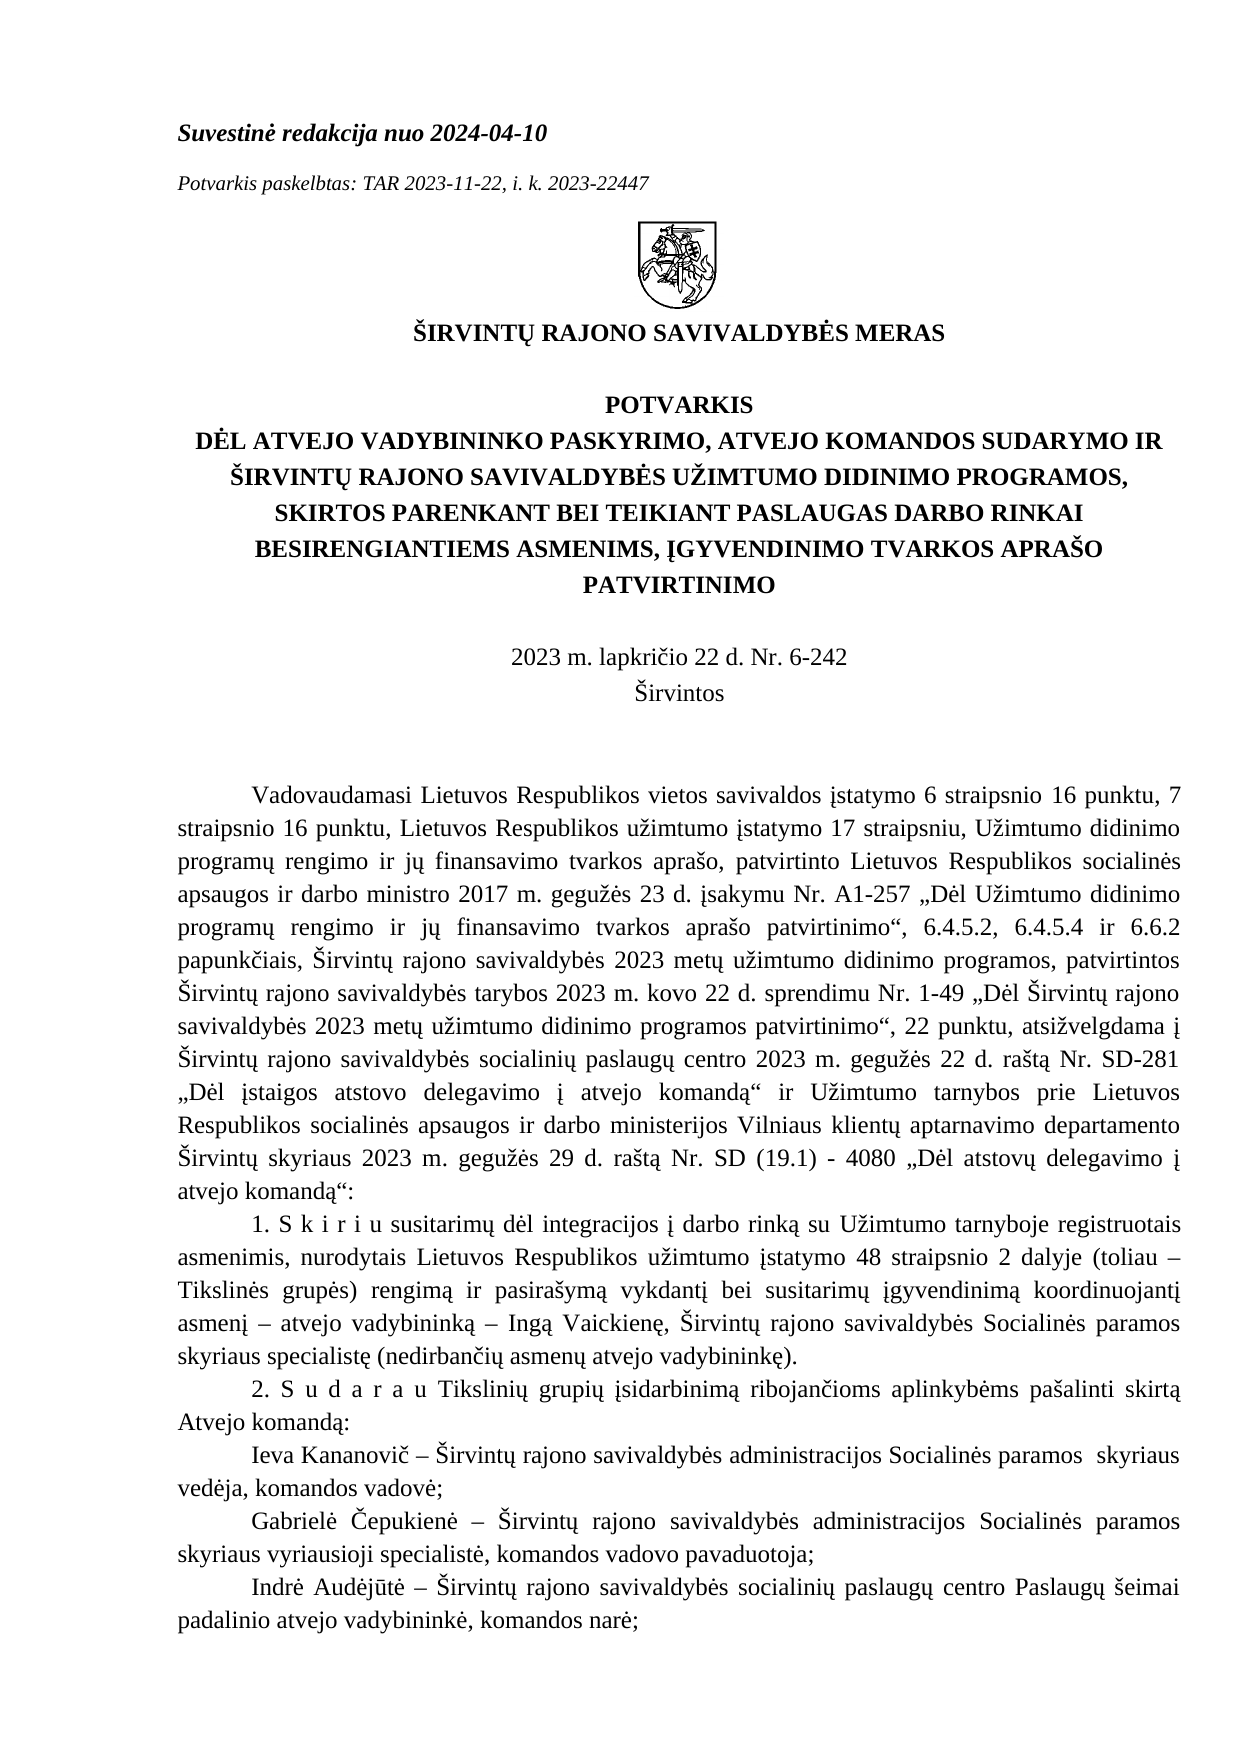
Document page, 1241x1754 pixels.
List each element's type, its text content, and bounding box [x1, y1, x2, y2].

text 1. S k i r i u susitarimų dėl integracijos į darbo rinką su Užimtumo tarnyboje registruotais asmenimis, nurodytais Lietuvos Respublikos užimtumo įstatymo 48 straipsnio 2 dalyje (toliau – Tikslinės grupės) rengimą ir pasirašymą vykdantį bei susitarimų įgyvendinimą koordinuojantį asmenį – atvejo vadybininką – Ingą Vaickienę, Širvintų rajono savivaldybės Socialinės paramos skyriaus specialistę (nedirbančių asmenų atvejo vadybininkę). [177, 1209, 1181, 1370]
text Vadovaudamasi Lietuvos Respublikos vietos savivaldos įstatymo 6 straipsnio 16 punktu, 7 straipsnio 16 punktu, Lietuvos Respublikos užimtumo įstatymo 17 straipsniu, Užimtumo didinimo programų rengimo ir jų finansavimo tvarkos aprašo, patvirtinto Lietuvos Respublikos socialinės apsaugos ir darbo ministro 2017 m. gegužės 23 d. įsakymu Nr. A1-257 „Dėl Užimtumo didinimo programų rengimo ir jų finansavimo tvarkos aprašo patvirtinimo“, 6.4.5.2, 6.4.5.4 ir 6.6.2 papunkčiais, Širvintų rajono savivaldybės 2023 metų užimtumo didinimo programos, patvirtintos Širvintų rajono savivaldybės tarybos 2023 m. kovo 22 d. sprendimu Nr. 1-49 „Dėl Širvintų rajono savivaldybės 2023 metų užimtumo didinimo programos patvirtinimo“, 22 punktu, atsižvelgdama į Širvintų rajono savivaldybės socialinių paslaugų centro 2023 m. gegužės 22 d. raštą Nr. SD-281 „Dėl įstaigos atstovo delegavimo į atvejo komandą“ ir Užimtumo tarnybos prie Lietuvos Respublikos socialinės apsaugos ir darbo ministerijos Vilniaus klientų aptarnavimo departamento Širvintų skyriaus 2023 m. gegužės 29 d. raštą Nr. SD (19.1) - 4080 „Dėl atstovų delegavimo į atvejo komandą“: [177, 780, 1181, 1205]
text ŠIRVINTŲ rajono savivaldybės MERAS [177, 318, 1181, 347]
text DĖL ATVEJO VADYBININKO PASKYRIMO, ATVEJO KOMANDOS SUDARYMO IR ŠIRVINTŲ RAJONO SAVIVALDYBĖS UŽIMTUMO DIDINIMO PROGRAMOS, SKIRTOS PARENKANT BEI TEIKIANT PASLAUGAS DARBO RINKAI BESIRENGIANTIEMS ASMENIMS, ĮGYVENDINIMO TVARKOS APRAŠO PATVIRTINIMO [177, 426, 1181, 599]
text 2023 m. lapkričio 22 d. Nr. 6-242 [177, 642, 1181, 671]
text Potvarkis paskelbtas: TAR 2023-11-22, i. k. 2023-22447 [177, 171, 1181, 195]
text Indrė Audėjūtė – Širvintų rajono savivaldybės socialinių paslaugų centro Paslaugų šeimai padalinio atvejo vadybininkė, komandos narė; [177, 1572, 1181, 1634]
text Ieva Kananovič – Širvintų rajono savivaldybės administracijos Socialinės paramos skyriaus vedėja, komandos vadovė; [177, 1440, 1181, 1502]
text 2. S u d a r a u Tikslinių grupių įsidarbinimą ribojančioms aplinkybėms pašalinti skirtą Atvejo komandą: [177, 1374, 1181, 1436]
text Gabrielė Čepukienė – Širvintų rajono savivaldybės administracijos Socialinės paramos skyriaus vyriausioji specialistė, komandos vadovo pavaduotoja; [177, 1506, 1181, 1568]
text Širvintos [177, 678, 1181, 707]
text POTVARKIS [177, 390, 1181, 419]
text Suvestinė redakcija nuo 2024-04-10 [177, 118, 1181, 147]
